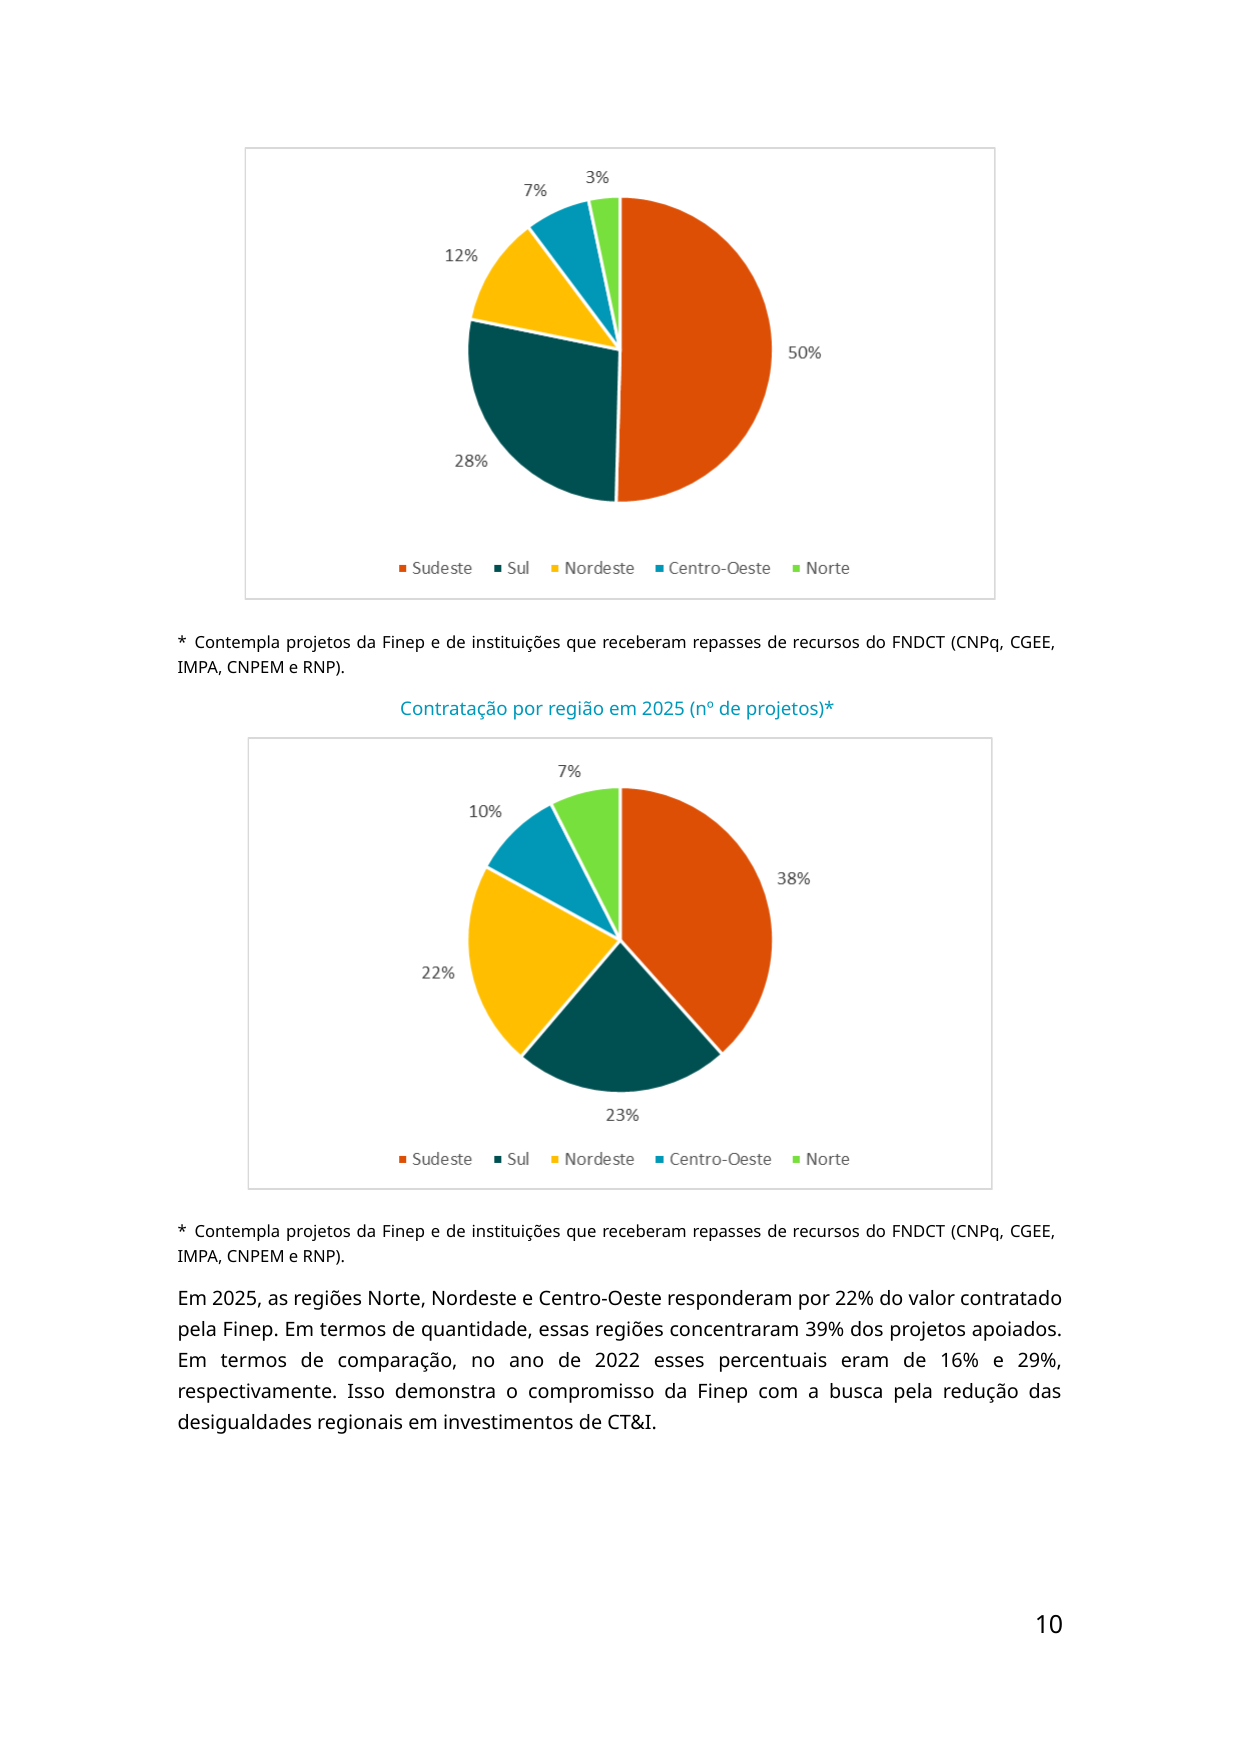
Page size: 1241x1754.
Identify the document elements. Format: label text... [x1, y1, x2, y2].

text Em 2025, as regiões Norte, Nordeste e Centro-Oeste responderam por 22% do valor contratado pela Finep. Em termos de quantidade, essas regiões concentraram 39% dos projetos apoiados. Em termos de comparação, no ano de 2022 esses percentuais eram de 16% e 29%, respectivamente. Isso demonstra o compromisso da Finep com a busca pela redução das desigualdades regionais em investimentos de CT&I. [177, 1284, 1063, 1435]
text Contratação por região em 2025 (nº de projetos)* [177, 695, 1057, 721]
text * Contempla projetos da Finep e de instituições que receberam repasses de recursos do FNDCT (CNPq, CGEE, IMPA, CNPEM e RNP). [177, 1211, 1057, 1268]
text * Contempla projetos da Finep e de instituições que receberam repasses de recursos do FNDCT (CNPq, CGEE, IMPA, CNPEM e RNP). [177, 622, 1057, 678]
